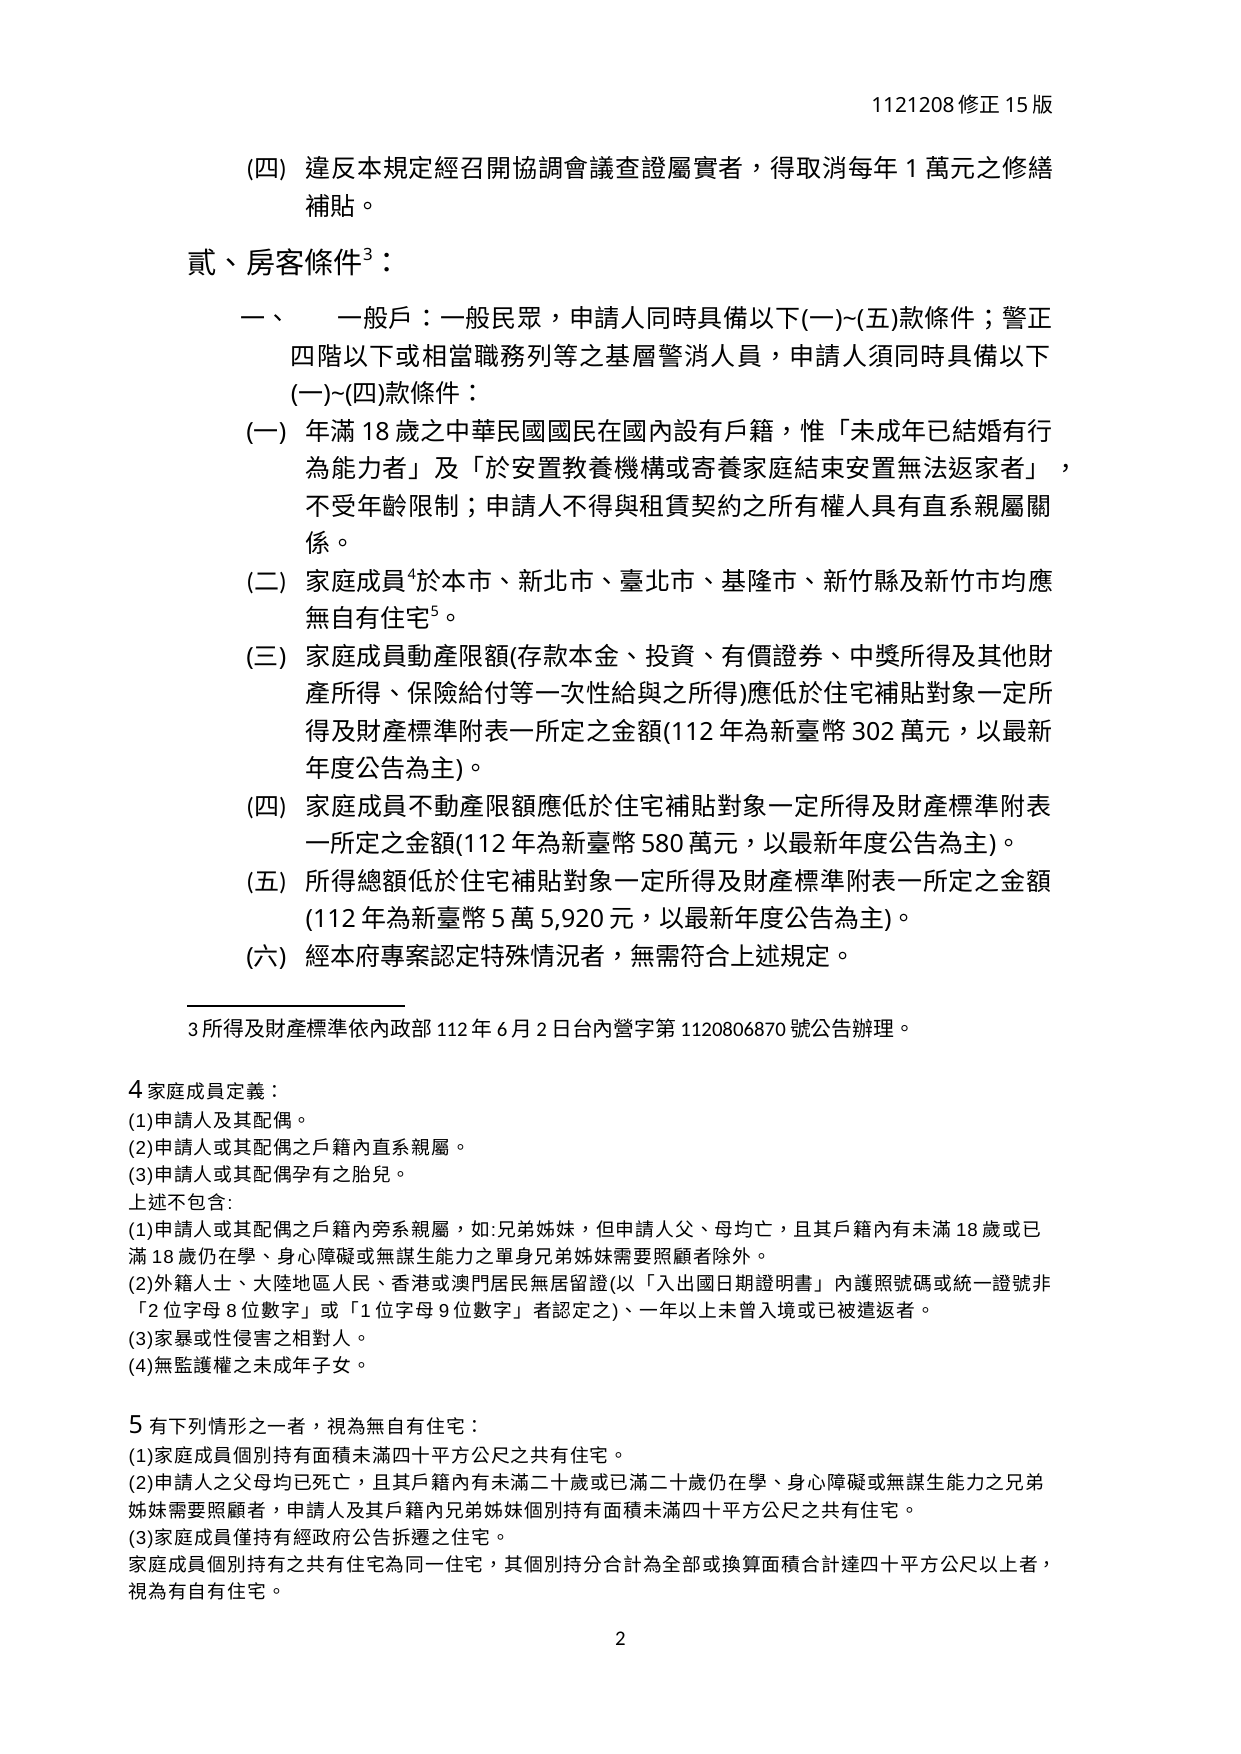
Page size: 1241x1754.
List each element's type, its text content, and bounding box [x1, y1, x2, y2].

list 所得及財產標準依內政部112年6月2日台內營字第1120806870號公告辦理。 [187, 1012, 1053, 1042]
list 所得總額低於住宅補貼對象一定所得及財產標準附表一所定之金額(112年為新臺幣5萬5,920元，以最新年度公告為主)。 [246, 861, 1053, 936]
list 家庭成員不動產限額應低於住宅補貼對象一定所得及財產標準附表一所定之金額(112年為新臺幣580萬元，以最新年度公告為主)。 [246, 786, 1053, 861]
list 房客條件： [187, 223, 1053, 298]
list 家庭成員於本市、新北市、臺北市、基隆市、新竹縣及新竹市均應無自有住宅。 [246, 561, 1053, 636]
list 一般戶：一般民眾，申請人同時具備以下(一)~(五)款條件；警正四階以下或相當職務列等之基層警消人員，申請人須同時具備以下(一)~(四)款條件： [241, 298, 1053, 411]
list 有下列情形之一者，視為無自有住宅： (1)家庭成員個別持有面積未滿四十平方公尺之共有住宅。 (2)申請人之父母均已死亡，且其戶籍內有未滿二十歲或已滿二十歲仍在學、身心障礙或無謀生能力之兄弟姊妹需要照顧者，申請人及其戶籍內兄弟姊妹個別持有面積未滿四十平方公尺之共有住宅。 (3)家庭成員僅持有經政府公告拆遷之住宅。 家庭成員個別持有之共有住宅為同一住宅，其個別持分合計為全部或換算面積合計達四十平方公尺以上者，視為有自有住宅。 [128, 1407, 1053, 1604]
list 年滿18歲之中華民國國民在國內設有戶籍，惟「未成年已結婚有行為能力者」及「於安置教養機構或寄養家庭結束安置無法返家者」，不受年齡限制；申請人不得與租賃契約之所有權人具有直系親屬關係。 [246, 411, 1053, 561]
list 違反本規定經召開協調會議查證屬實者，得取消每年1萬元之修繕補貼。 [246, 148, 1053, 223]
list 家庭成員動產限額(存款本金、投資、有價證券、中獎所得及其他財產所得、保險給付等一次性給與之所得)應低於住宅補貼對象一定所得及財產標準附表一所定之金額(112年為新臺幣302萬元，以最新年度公告為主)。 [246, 636, 1053, 786]
list 家庭成員定義： (1)申請人及其配偶。 (2)申請人或其配偶之戶籍內直系親屬。 (3)申請人或其配偶孕有之胎兒。 上述不包含: (1)申請人或其配偶之戶籍內旁系親屬，如:兄弟姊妹，但申請人父、母均亡，且其戶籍內有未滿18歲或已滿18歲仍在學、身心障礙或無謀生能力之單身兄弟姊妹需要照顧者除外。 (2)外籍人士、大陸地區人民、香港或澳門居民無居留證(以「入出國日期證明書」內護照號碼或統一證號非「2位字母8位數字」或「1位字母9位數字」者認定之)、一年以上未曾入境或已被遣返者。 (3)家暴或性侵害之相對人。 (4)無監護權之未成年子女。 [128, 1072, 1053, 1378]
list 經本府專案認定特殊情況者，無需符合上述規定。 [246, 936, 1053, 973]
